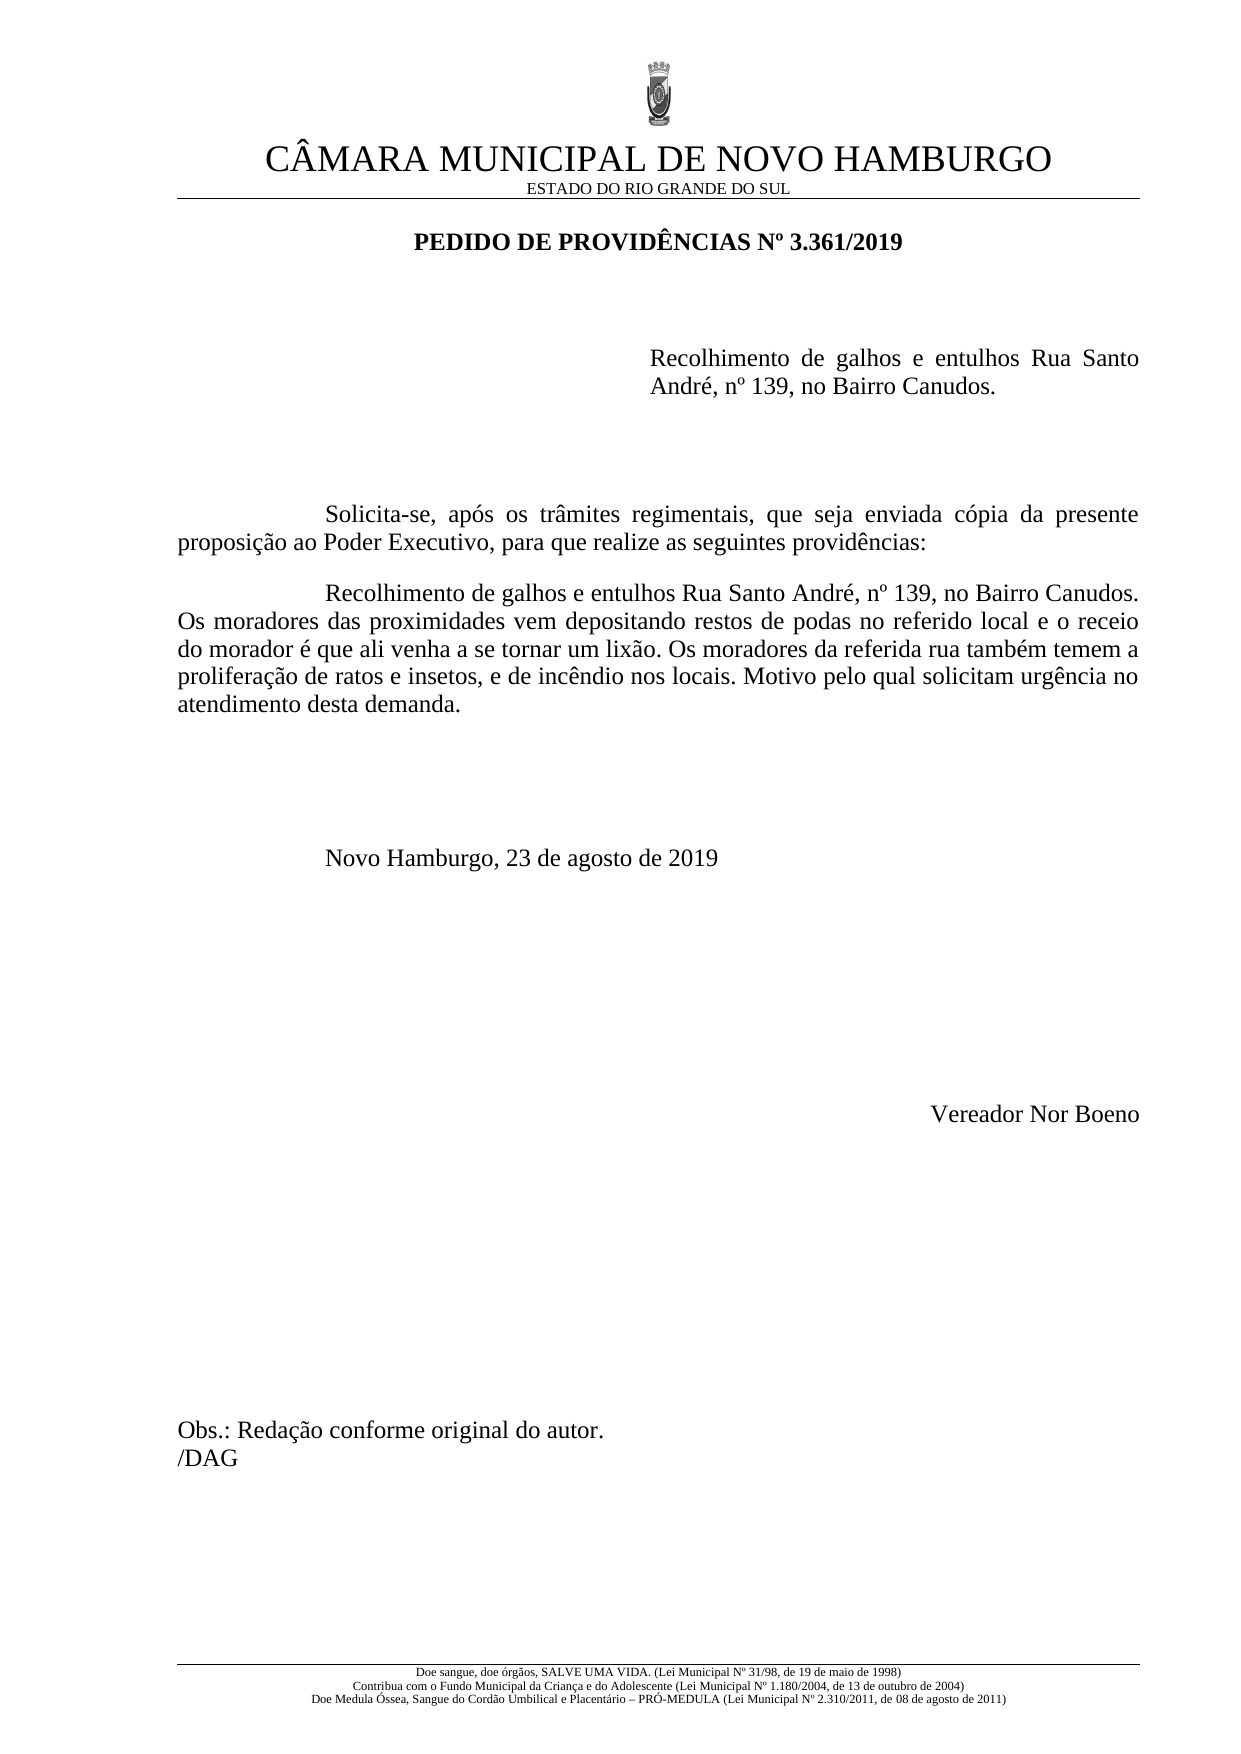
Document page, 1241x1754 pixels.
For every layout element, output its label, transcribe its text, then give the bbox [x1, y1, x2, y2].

text Solicita-se, após os trâmites regimentais, que seja enviada cópia da presente proposição ao Poder Executivo, para que realize as seguintes providências: [177, 500, 1140, 556]
text Novo Hamburgo, 23 de agosto de 2019 [177, 844, 1140, 872]
text Recolhimento de galhos e entulhos Rua Santo André, nº 139, no Bairro Canudos. Os moradores das proximidades vem depositando restos de podas no referido local e o receio do morador é que ali venha a se tornar um lixão. Os moradores da referida rua também temem a proliferação de ratos e insetos, e de incêndio nos locais. Motivo pelo qual solicitam urgência no atendimento desta demanda. [177, 579, 1140, 718]
text Recolhimento de galhos e entulhos Rua Santo André, nº 139, no Bairro Canudos. [649, 344, 1140, 400]
text PEDIDO DE PROVIDÊNCIAS Nº 3.361/2019 [177, 228, 1140, 256]
text Obs.: Redação conforme original do autor. [177, 1417, 1140, 1444]
text Vereador Nor Boeno [177, 1100, 1140, 1128]
text /DAG [177, 1444, 1140, 1472]
